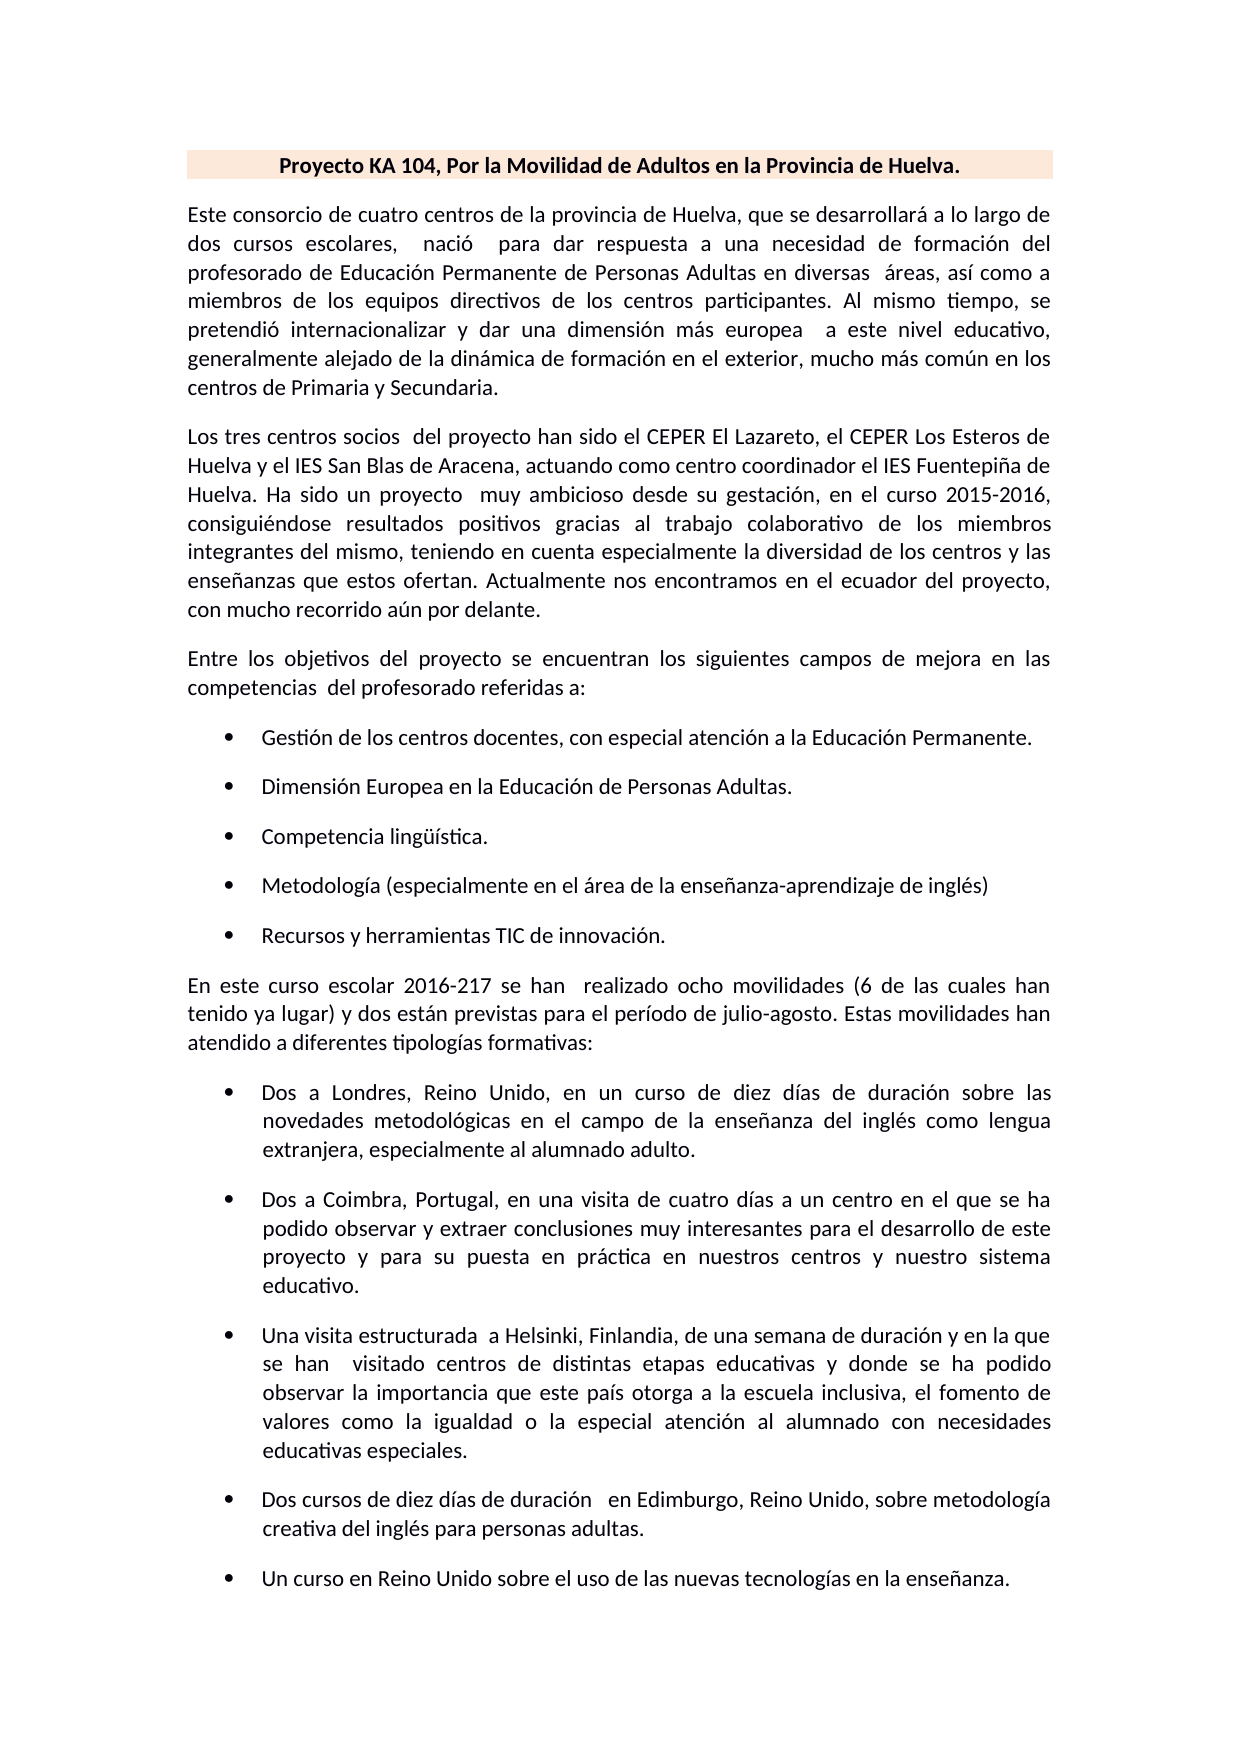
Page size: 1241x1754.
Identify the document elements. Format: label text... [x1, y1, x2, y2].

text Proyecto KA 104, Por la Movilidad de Adultos en la Provincia de Huelva. [187, 150, 1053, 179]
list Dos a Coimbra, Portugal, en una visita de cuatro días a un centro en el que se ha podido observar y extraer conclusiones muy interesantes para el desarrollo de este proyecto y para su puesta en práctica en nuestros centros y nuestro sistema educativo. [225, 1184, 1053, 1299]
list Un curso en Reino Unido sobre el uso de las nuevas tecnologías en la enseñanza. [225, 1563, 1053, 1592]
list Metodología (especialmente en el área de la enseñanza-aprendizaje de inglés) [225, 871, 1053, 899]
text Los tres centros socios del proyecto han sido el CEPER El Lazareto, el CEPER Los Esteros de Huelva y el IES San Blas de Aracena, actuando como centro coordinador el IES Fuentepiña de Huelva. Ha sido un proyecto muy ambicioso desde su gestación, en el curso 2015-2016, consiguiéndose resultados positivos gracias al trabajo colaborativo de los miembros integrantes del mismo, teniendo en cuenta especialmente la diversidad de los centros y las enseñanzas que estos ofertan. Actualmente nos encontramos en el ecuador del proyecto, con mucho recorrido aún por delante. [187, 422, 1053, 623]
text En este curso escolar 2016-217 se han realizado ocho movilidades (6 de las cuales han tenido ya lugar) y dos están previstas para el período de julio-agosto. Estas movilidades han atendido a diferentes tipologías formativas: [187, 970, 1053, 1056]
list Recursos y herramientas TIC de innovación. [225, 920, 1053, 949]
list Dos a Londres, Reino Unido, en un curso de diez días de duración sobre las novedades metodológicas en el campo de la enseñanza del inglés como lengua extranjera, especialmente al alumnado adulto. [225, 1077, 1053, 1163]
list Dos cursos de diez días de duración en Edimburgo, Reino Unido, sobre metodología creativa del inglés para personas adultas. [225, 1484, 1053, 1542]
text Entre los objetivos del proyecto se encuentran los siguientes campos de mejora en las competencias del profesorado referidas a: [187, 644, 1053, 701]
text Este consorcio de cuatro centros de la provincia de Huelva, que se desarrollará a lo largo de dos cursos escolares, nació para dar respuesta a una necesidad de formación del profesorado de Educación Permanente de Personas Adultas en diversas áreas, así como a miembros de los equipos directivos de los centros participantes. Al mismo tiempo, se pretendió internacionalizar y dar una dimensión más europea a este nivel educativo, generalmente alejado de la dinámica de formación en el exterior, mucho más común en los centros de Primaria y Secundaria. [187, 199, 1053, 401]
list Competencia lingüística. [225, 821, 1053, 850]
list Dimensión Europea en la Educación de Personas Adultas. [225, 772, 1053, 800]
list Gestión de los centros docentes, con especial atención a la Educación Permanente. [225, 722, 1053, 751]
list Una visita estructurada a Helsinki, Finlandia, de una semana de duración y en la que se han visitado centros de distintas etapas educativas y donde se ha podido observar la importancia que este país otorga a la escuela inclusiva, el fomento de valores como la igualdad o la especial atención al alumnado con necesidades educativas especiales. [225, 1320, 1053, 1464]
